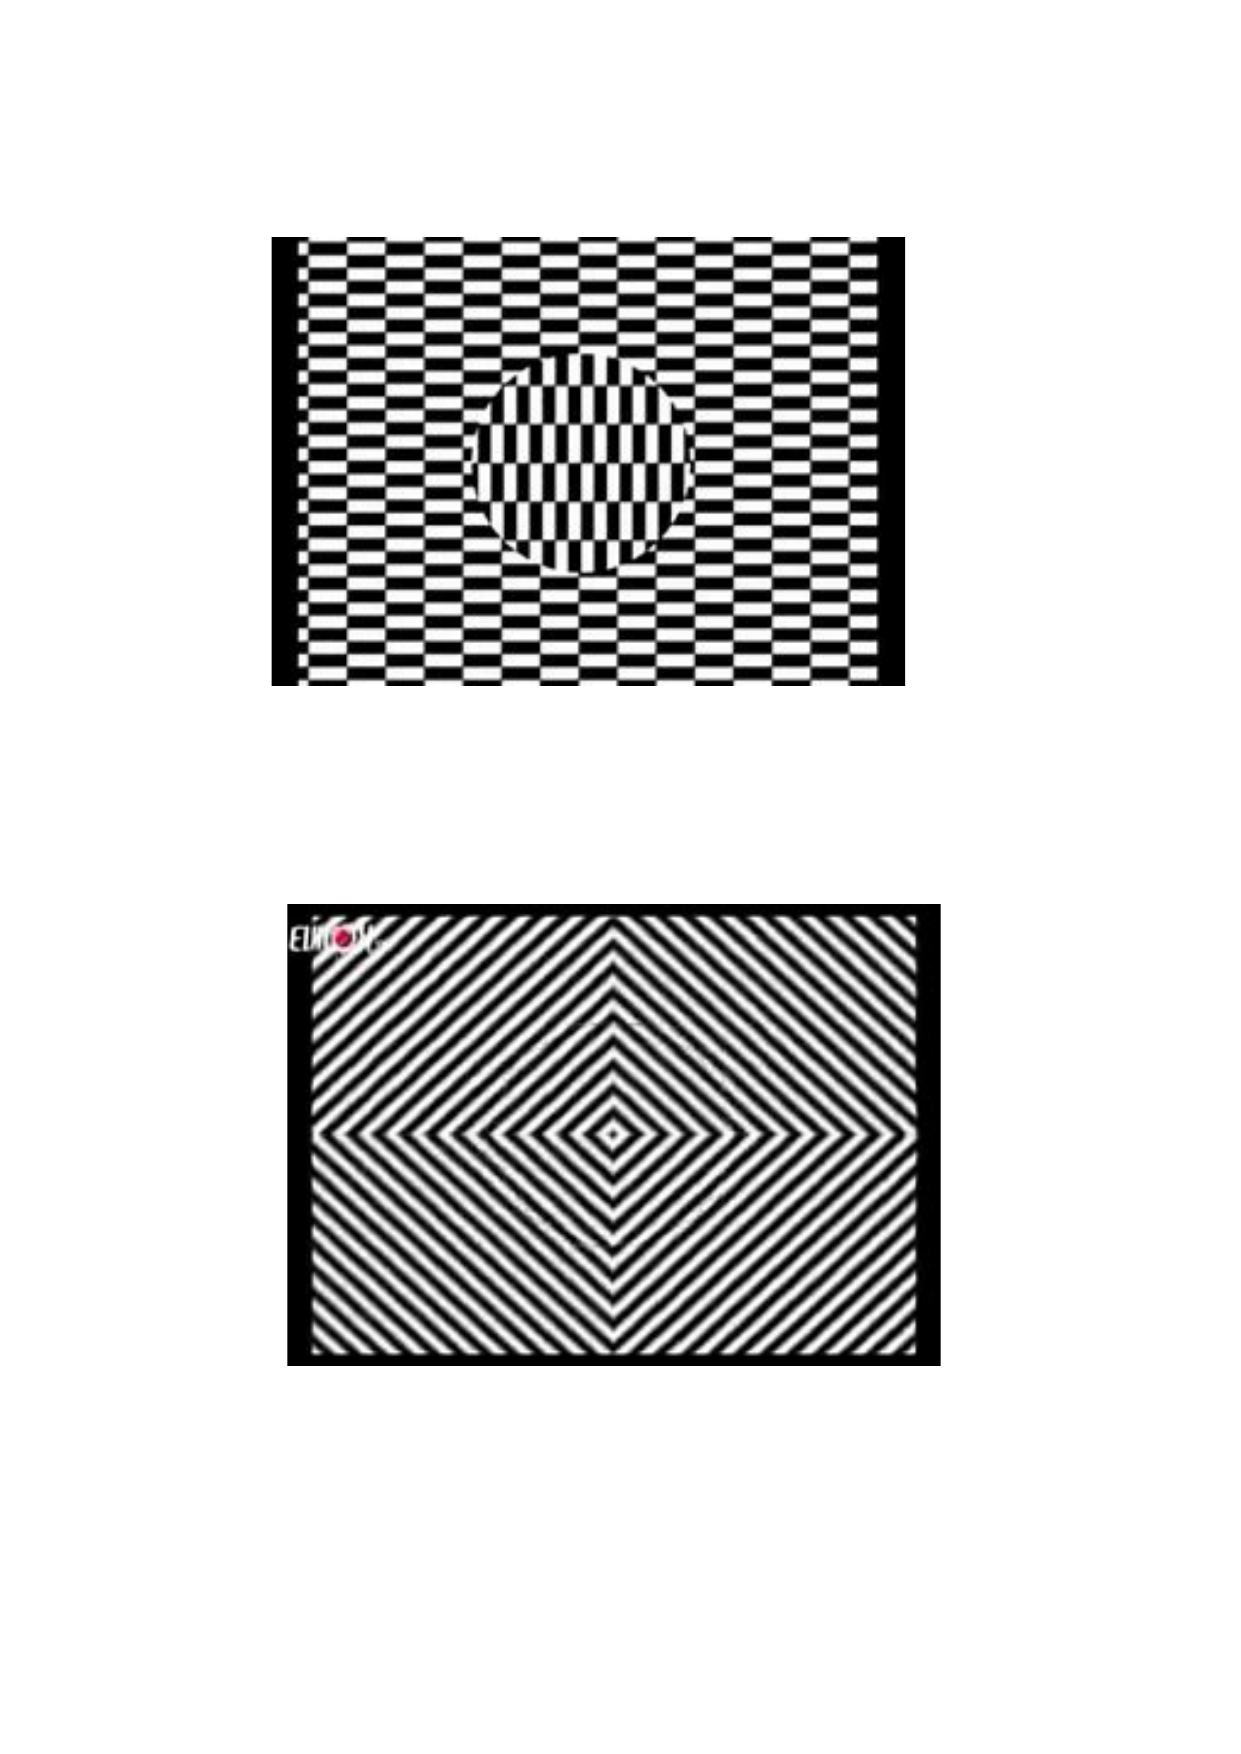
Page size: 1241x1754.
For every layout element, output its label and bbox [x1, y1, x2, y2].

picture [287, 904, 941, 1366]
picture [271, 237, 906, 686]
